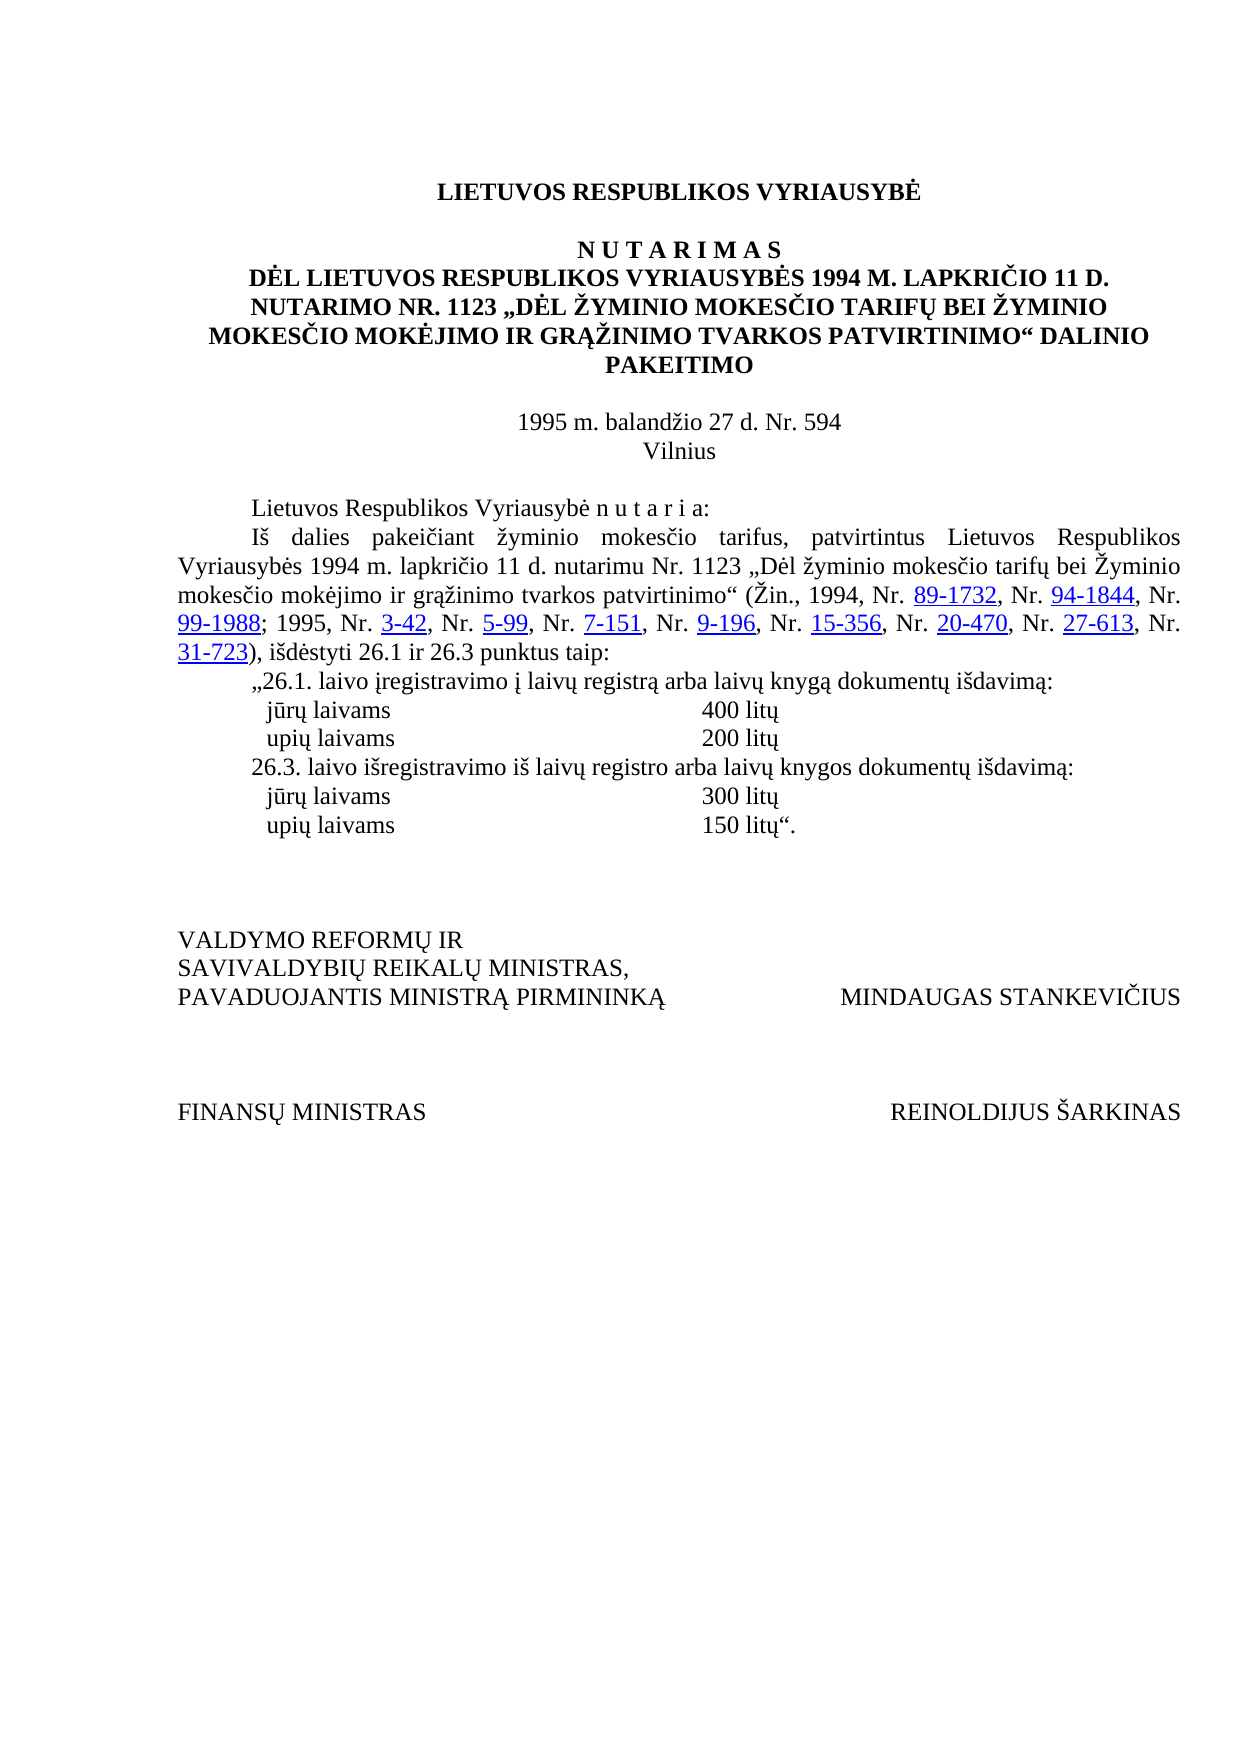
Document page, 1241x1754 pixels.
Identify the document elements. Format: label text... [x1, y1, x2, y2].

text LIETUVOS RESPUBLIKOS VYRIAUSYBĖ [177, 177, 1181, 206]
table_header 400 litų [690, 695, 1204, 723]
text PAVADUOJANTIS MINISTRĄ PIRMININKĄ MINDAUGAS STANKEVIČIUS [177, 982, 1181, 1011]
table_cell 150 litų“. [690, 810, 1204, 838]
text FINANSŲ MINISTRAS REINOLDIJUS ŠARKINAS [177, 1097, 1181, 1126]
table_header jūrų laivams [177, 781, 690, 810]
text 26.3. laivo išregistravimo iš laivų registro arba laivų knygos dokumentų išdavimą: [177, 752, 1181, 781]
text „26.1. laivo įregistravimo į laivų registrą arba laivų knygą dokumentų išdavimą: [177, 666, 1181, 695]
table_cell upių laivams [177, 810, 690, 838]
text Vilnius [177, 436, 1181, 465]
text SAVIVALDYBIŲ REIKALŲ MINISTRAS, [177, 953, 1181, 982]
text N U T A R I M A S [177, 235, 1181, 263]
text VALDYMO REFORMŲ IR [177, 925, 1181, 953]
table_header jūrų laivams [177, 695, 690, 723]
table_cell upių laivams [177, 724, 690, 752]
text Lietuvos Respublikos Vyriausybė nutaria: [177, 493, 1181, 522]
text 1995 m. balandžio 27 d. Nr. 594 [177, 407, 1181, 436]
table_header 300 litų [690, 781, 1204, 810]
table_cell 200 litų [690, 724, 1204, 752]
text Iš dalies pakeičiant žyminio mokesčio tarifus, patvirtintus Lietuvos Respublikos Vyriausybės 1994 m. lapkričio 11 d. nutarimu Nr. 1123 „Dėl žyminio mokesčio tarifų bei Žyminio mokesčio mokėjimo ir grąžinimo tvarkos patvirtinimo“ (Žin., 1994, Nr. 89-1732, Nr. 94-1844, Nr. 99-1988; 1995, Nr. 3-42, Nr. 5-99, Nr. 7-151, Nr. 9-196, Nr. 15-356, Nr. 20-470, Nr. 27-613, Nr. 31-723), išdėstyti 26.1 ir 26.3 punktus taip: [177, 522, 1181, 666]
text DĖL LIETUVOS RESPUBLIKOS VYRIAUSYBĖS 1994 M. LAPKRIČIO 11 D. NUTARIMO NR. 1123 „DĖL ŽYMINIO MOKESČIO TARIFŲ BEI ŽYMINIO MOKESČIO MOKĖJIMO IR GRĄŽINIMO TVARKOS PATVIRTINIMO“ DALINIO PAKEITIMO [177, 263, 1181, 378]
